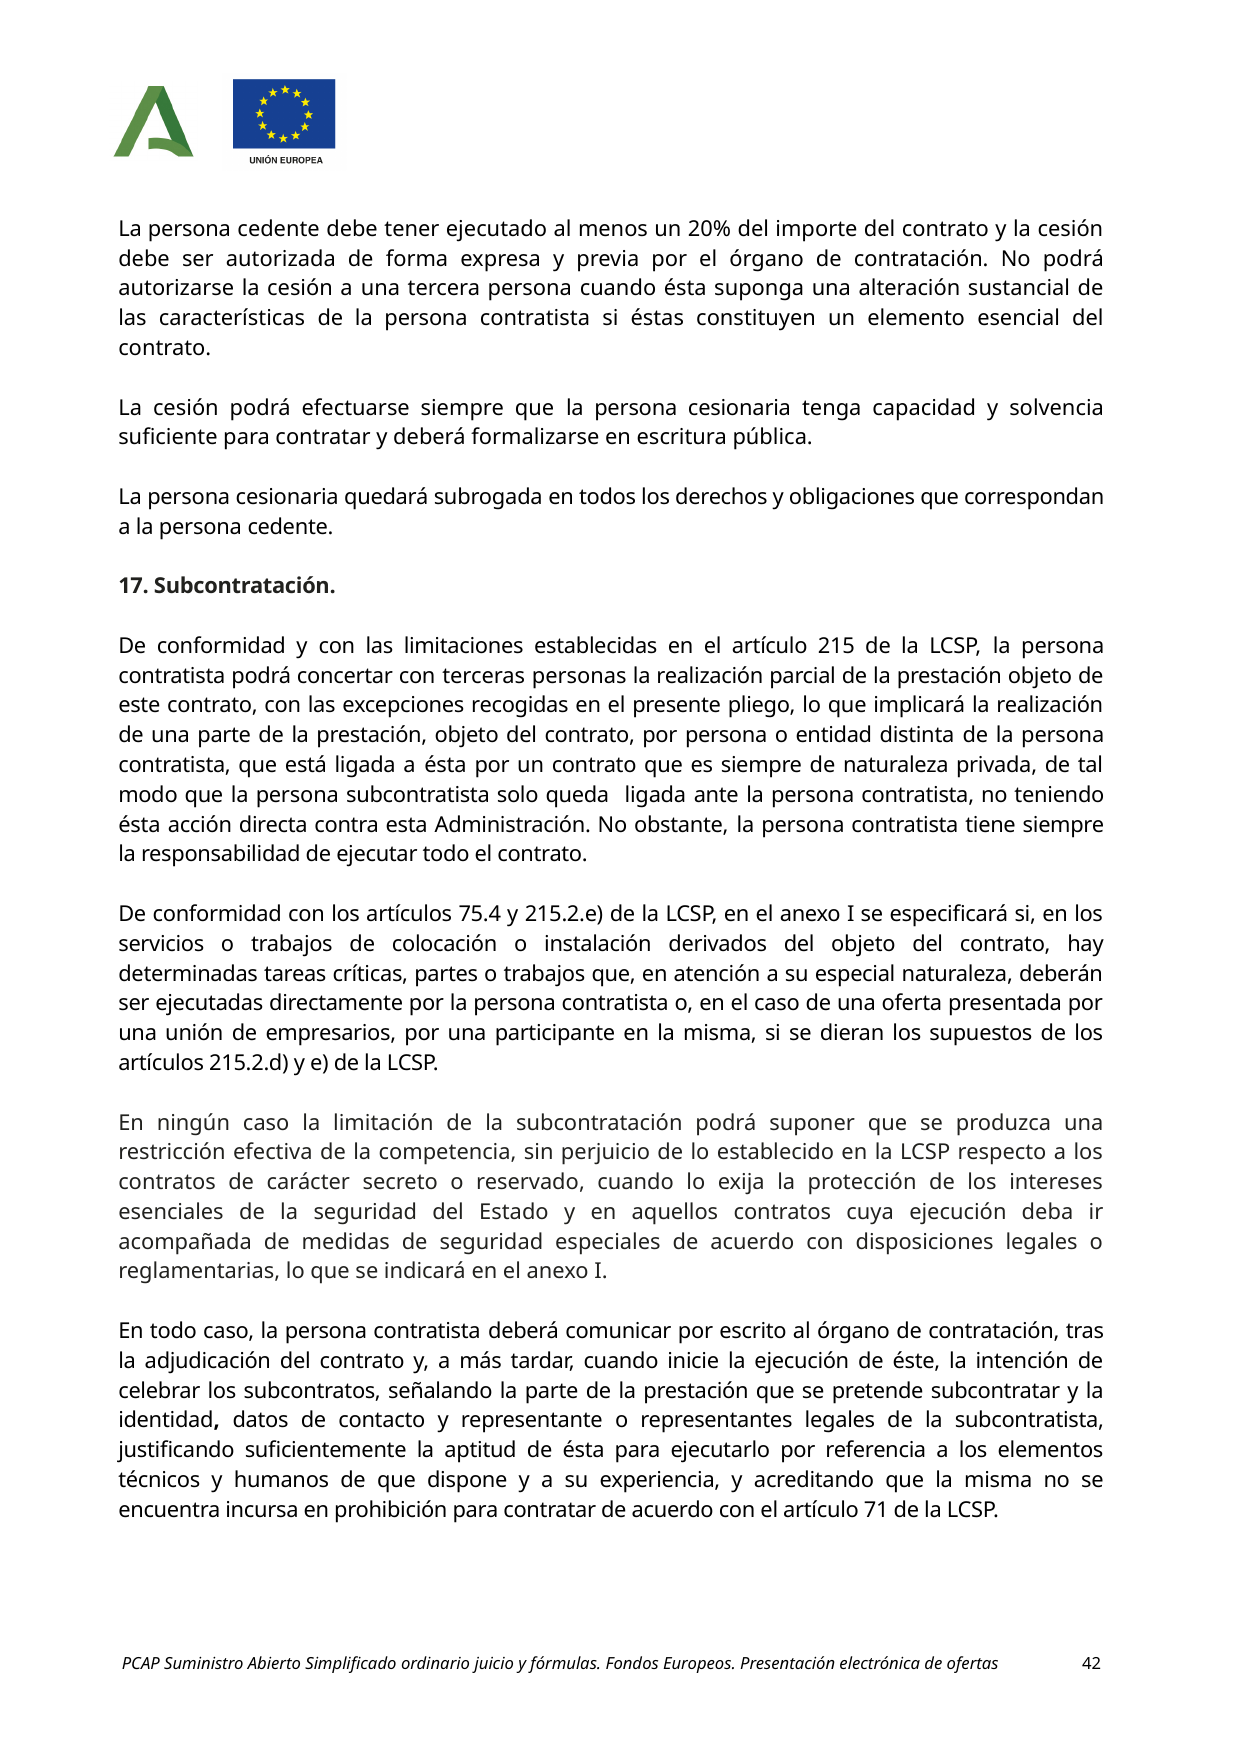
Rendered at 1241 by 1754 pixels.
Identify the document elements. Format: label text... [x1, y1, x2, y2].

text En ningún caso la limitación de la subcontratación podrá suponer que se produzca una restricción efectiva de la competencia, sin perjuicio de lo establecido en la LCSP respecto a los contratos de carácter secreto o reservado, cuando lo exija la protección de los intereses esenciales de la seguridad del Estado y en aquellos contratos cuya ejecución deba ir acompañada de medidas de seguridad especiales de acuerdo con disposiciones legales o reglamentarias, lo que se indicará en el anexo I. [118, 1106, 1104, 1285]
text 17. Subcontratación. [118, 570, 1104, 600]
text De conformidad con los artículos 75.4 y 215.2.e) de la LCSP, en el anexo I se especificará si, en los servicios o trabajos de colocación o instalación derivados del objeto del contrato, hay determinadas tareas críticas, partes o trabajos que, en atención a su especial naturaleza, deberán ser ejecutadas directamente por la persona contratista o, en el caso de una oferta presentada por una unión de empresarios, por una participante en la misma, si se dieran los supuestos de los artículos 215.2.d) y e) de la LCSP. [118, 898, 1104, 1077]
text La persona cesionaria quedará subrogada en todos los derechos y obligaciones que correspondan a la persona cedente. [118, 481, 1104, 540]
picture [221, 73, 347, 171]
picture [109, 81, 198, 161]
text De conformidad y con las limitaciones establecidas en el artículo 215 de la LCSP, la persona contratista podrá concertar con terceras personas la realización parcial de la prestación objeto de este contrato, con las excepciones recogidas en el presente pliego, lo que implicará la realización de una parte de la prestación, objeto del contrato, por persona o entidad distinta de la persona contratista, que está ligada a ésta por un contrato que es siempre de naturaleza privada, de tal modo que la persona subcontratista solo queda ligada ante la persona contratista, no teniendo ésta acción directa contra esta Administración. No obstante, la persona contratista tiene siempre la responsabilidad de ejecutar todo el contrato. [118, 630, 1104, 868]
text La persona cedente debe tener ejecutado al menos un 20% del importe del contrato y la cesión debe ser autorizada de forma expresa y previa por el órgano de contratación. No podrá autorizarse la cesión a una tercera persona cuando ésta suponga una alteración sustancial de las características de la persona contratista si éstas constituyen un elemento esencial del contrato. [118, 213, 1104, 362]
text La cesión podrá efectuarse siempre que la persona cesionaria tenga capacidad y solvencia suficiente para contratar y deberá formalizarse en escritura pública. [118, 391, 1104, 451]
text En todo caso, la persona contratista deberá comunicar por escrito al órgano de contratación, tras la adjudicación del contrato y, a más tardar, cuando inicie la ejecución de éste, la intención de celebrar los subcontratos, señalando la parte de la prestación que se pretende subcontratar y la identidad, datos de contacto y representante o representantes legales de la subcontratista, justificando suficientemente la aptitud de ésta para ejecutarlo por referencia a los elementos técnicos y humanos de que dispone y a su experiencia, y acreditando que la misma no se encuentra incursa en prohibición para contratar de acuerdo con el artículo 71 de la LCSP. [118, 1315, 1104, 1523]
